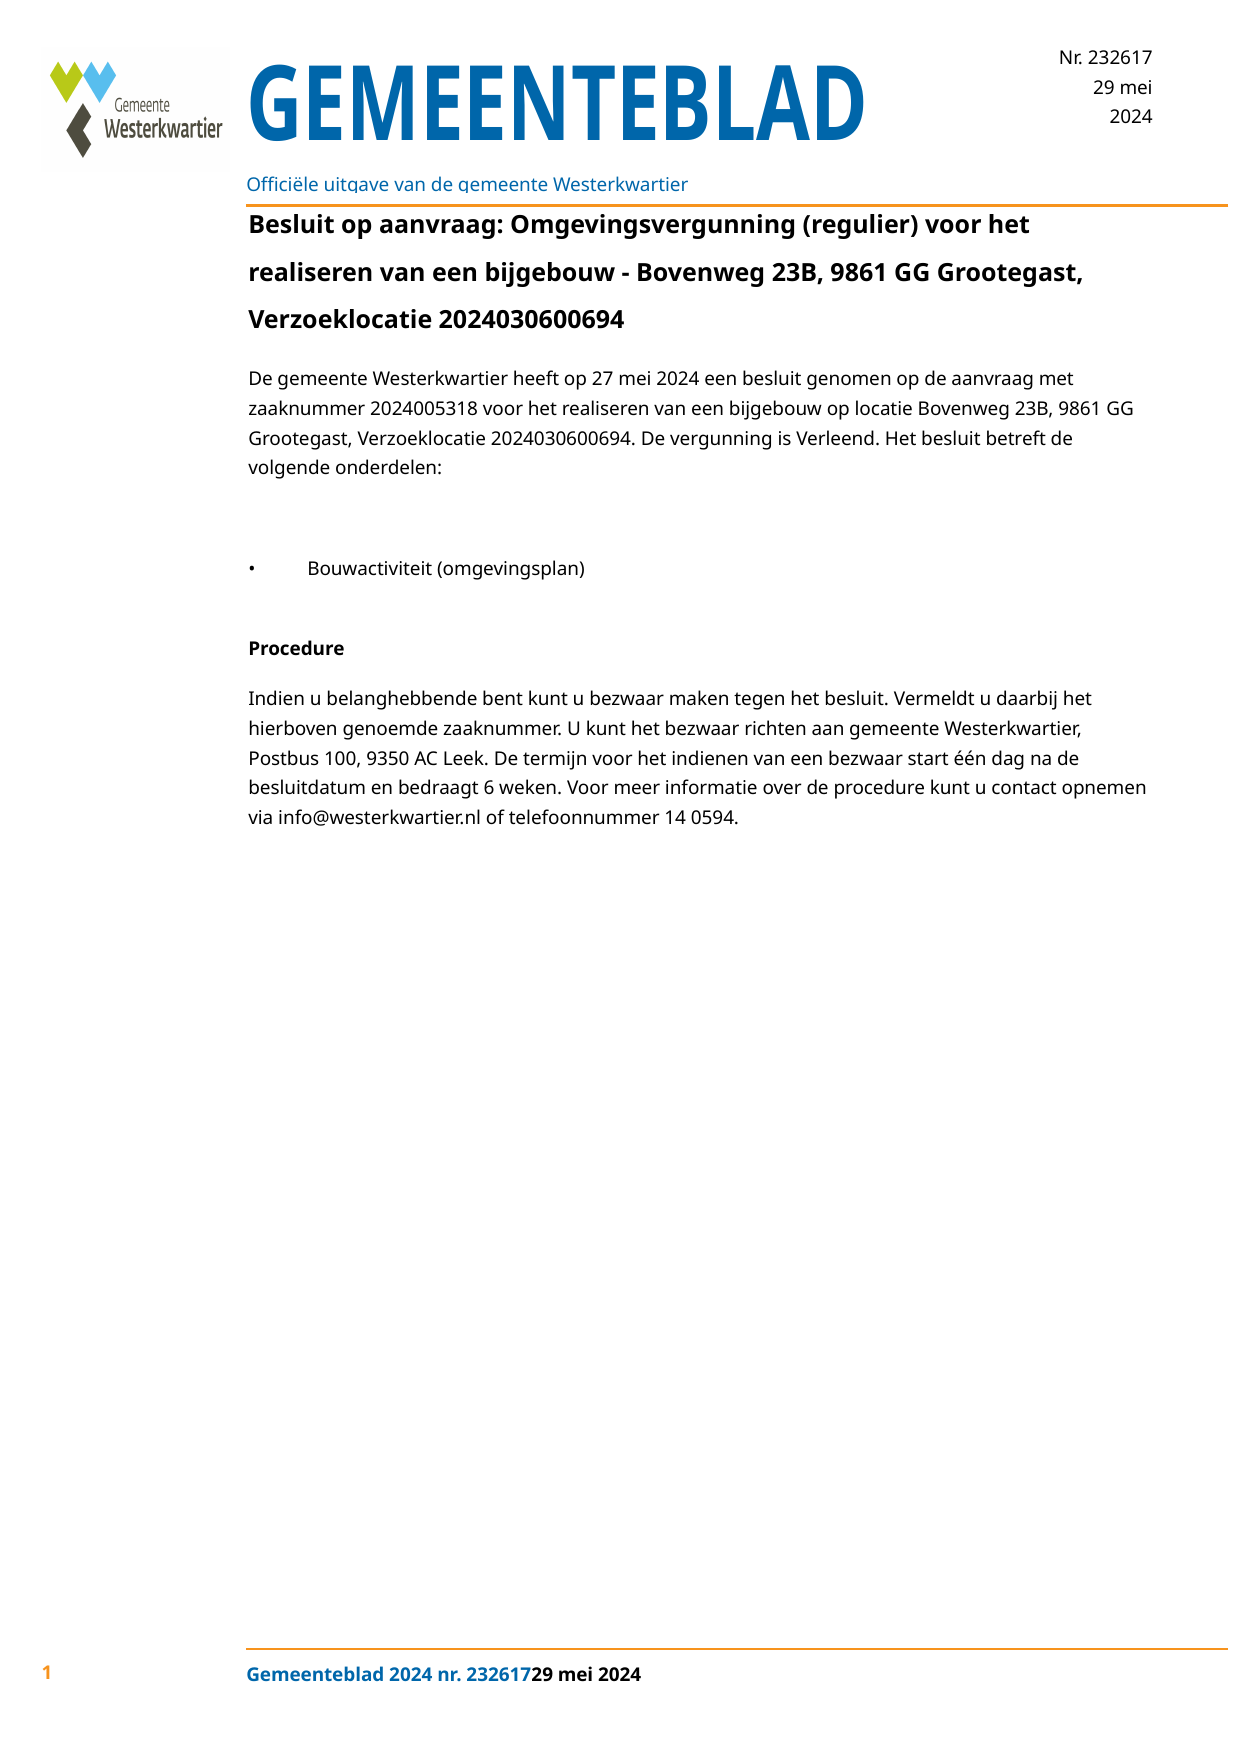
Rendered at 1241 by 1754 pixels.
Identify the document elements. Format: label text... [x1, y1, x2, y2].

list Bouwactiviteit (omgevingsplan) [248, 555, 1152, 581]
text Procedure [248, 635, 1152, 661]
text Besluit op aanvraag: Omgevingsvergunning (regulier) voor het realiseren van een bijgebouw - Bovenweg 23B, 9861 GG Grootegast, Verzoeklocatie 2024030600694 [248, 207, 1152, 336]
text De gemeente Westerkwartier heeft op 27 mei 2024 een besluit genomen op de aanvraag met zaaknummer 2024005318 voor het realiseren van een bijgebouw op locatie Bovenweg 23B, 9861 GG Grootegast, Verzoeklocatie 2024030600694. De vergunning is Verleend. Het besluit betreft de volgende onderdelen: [248, 366, 1152, 480]
picture [41, 47, 231, 172]
text Indien u belanghebbende bent kunt u bezwaar maken tegen het besluit. Vermeldt u daarbij het hierboven genoemde zaaknummer. U kunt het bezwaar richten aan gemeente Westerkwartier, Postbus 100, 9350 AC Leek. De termijn voor het indienen van een bezwaar start één dag na de besluitdatum en bedraagt 6 weken. Voor meer informatie over de procedure kunt u contact opnemen via info@westerkwartier.nl of telefoonnummer 14 0594. [248, 686, 1152, 829]
